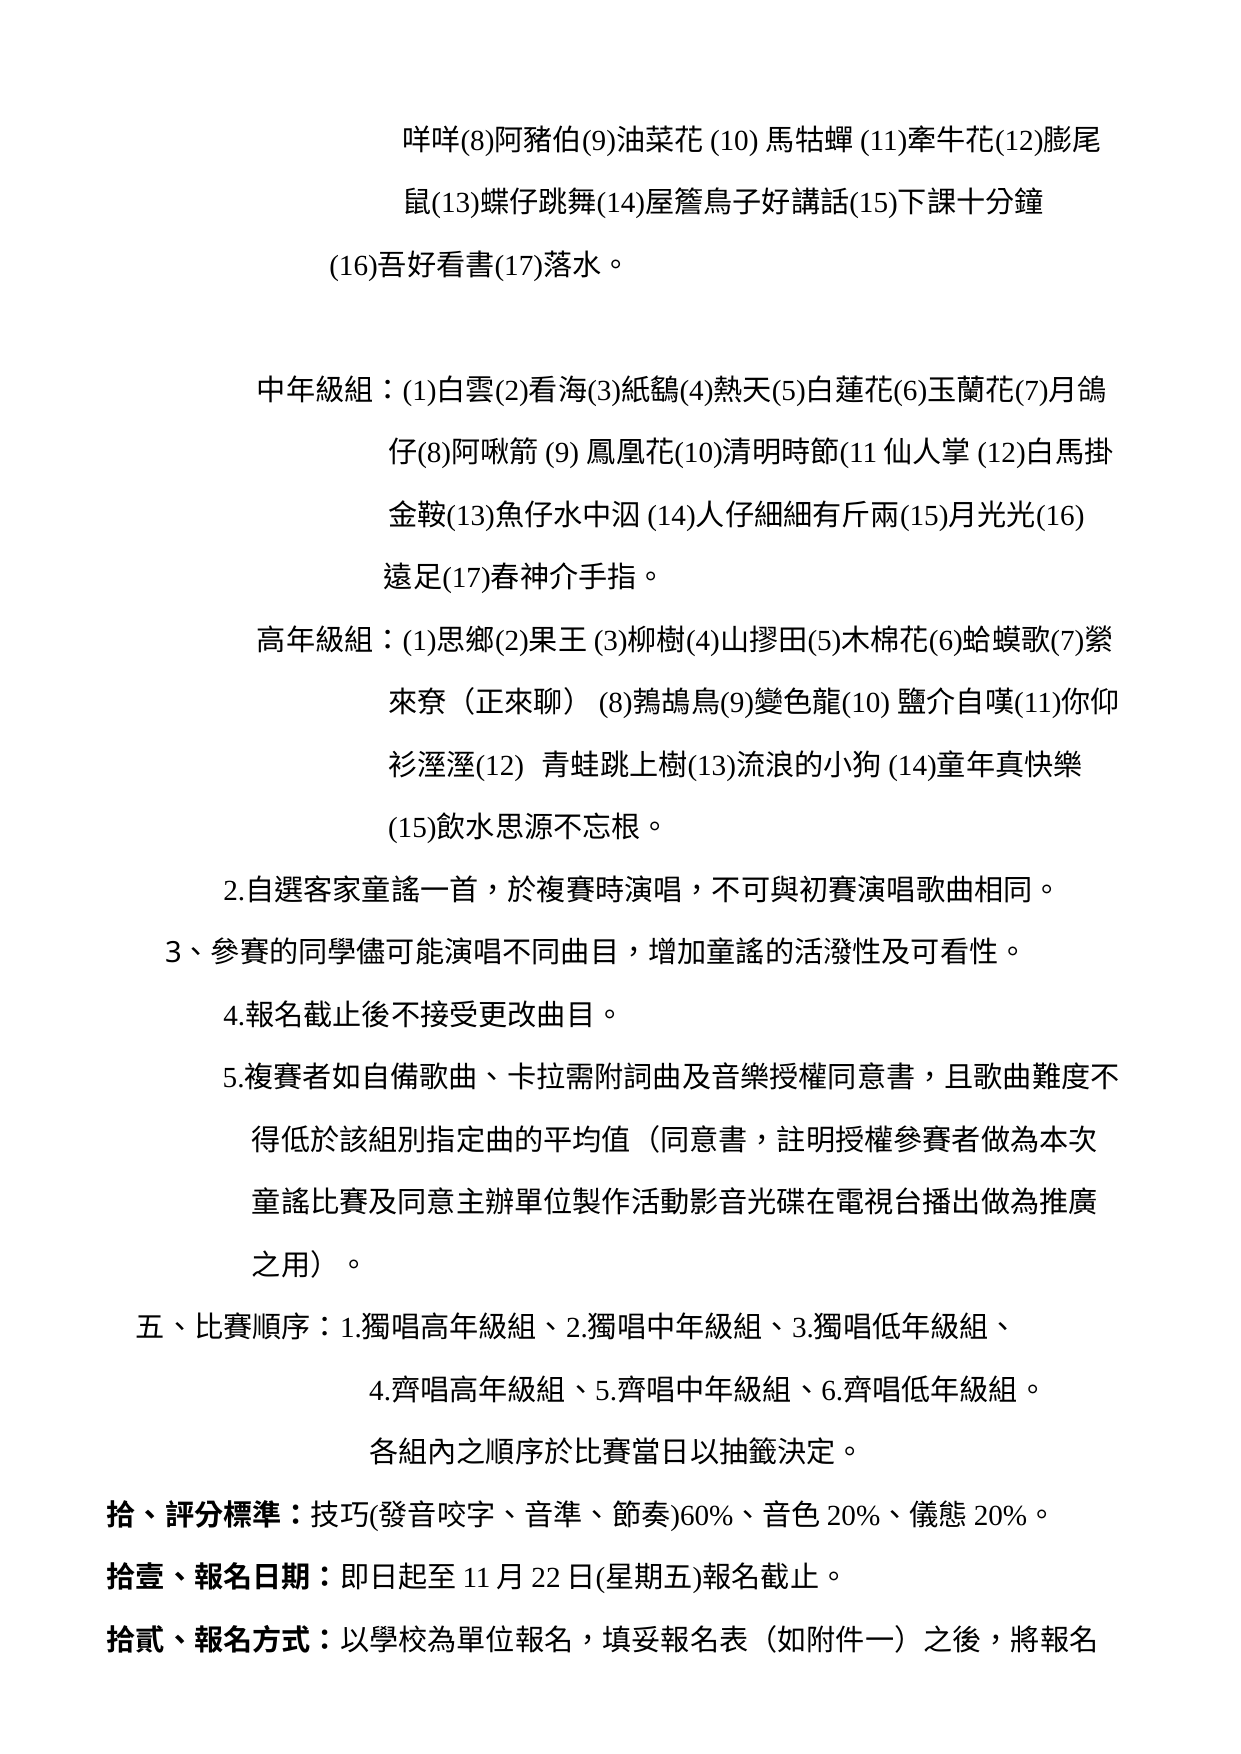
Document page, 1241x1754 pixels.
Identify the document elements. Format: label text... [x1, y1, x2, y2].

text 咩咩(8)阿豬伯(9)油菜花 (10) 馬牯蟬 (11)牽牛花(12)膨尾鼠(13)蝶仔跳舞(14)屋簷鳥子好講話(15)下課十分鐘 [256, 96, 1122, 221]
text 4.報名截止後不接受更改曲目。 [106, 971, 1122, 1033]
text 5.複賽者如自備歌曲、卡拉需附詞曲及音樂授權同意書，且歌曲難度不得低於該組別指定曲的平均值（同意書，註明授權參賽者做為本次童謠比賽及同意主辦單位製作活動影音光碟在電視台播出做為推廣之用）。 [222, 1033, 1122, 1283]
text 拾貳、報名方式：以學校為單位報名，填妥報名表（如附件一）之後，將報名 [106, 1596, 1122, 1658]
text (16)吾好看書(17)落水。 [256, 221, 1122, 283]
text 高年級組：(1)思鄉(2)果王 (3)柳樹(4)山摎田(5)木棉花(6)蛤蟆歌(7)縈來尞（正來聊） (8)鵓鴣鳥(9)變色龍(10) 鹽介自嘆(11)你仰衫溼溼(12) 青蛙跳上樹(13)流浪的小狗 (14)童年真快樂(15)飲水思源不忘根。 [257, 596, 1122, 846]
text 五、比賽順序：1.獨唱高年級組、2.獨唱中年級組、3.獨唱低年級組、 4.齊唱高年級組、5.齊唱中年級組、6.齊唱低年級組。 各組內之順序於比賽當日以抽籤決定。 [106, 1283, 1122, 1471]
text 遠足(17)春神介手指。 [369, 533, 1122, 596]
text 中年級組：(1)白雲(2)看海(3)紙鷂(4)熱天(5)白蓮花(6)玉蘭花(7)月鴿仔(8)阿啾箭 (9) 鳳凰花(10)清明時節(11仙人掌 (12)白馬掛金鞍(13)魚仔水中泅 (14)人仔細細有斤兩(15)月光光(16) [257, 346, 1122, 533]
text 拾、評分標準：技巧(發音咬字、音準、節奏)60%、音色20%、儀態20%。 [106, 1471, 1122, 1533]
text 3、參賽的同學儘可能演唱不同曲目，增加童謠的活潑性及可看性。 [106, 908, 1122, 971]
text 2.自選客家童謠一首，於複賽時演唱，不可與初賽演唱歌曲相同。 [106, 846, 1122, 908]
text 拾壹、報名日期：即日起至11月22日(星期五)報名截止。 [106, 1533, 1122, 1596]
